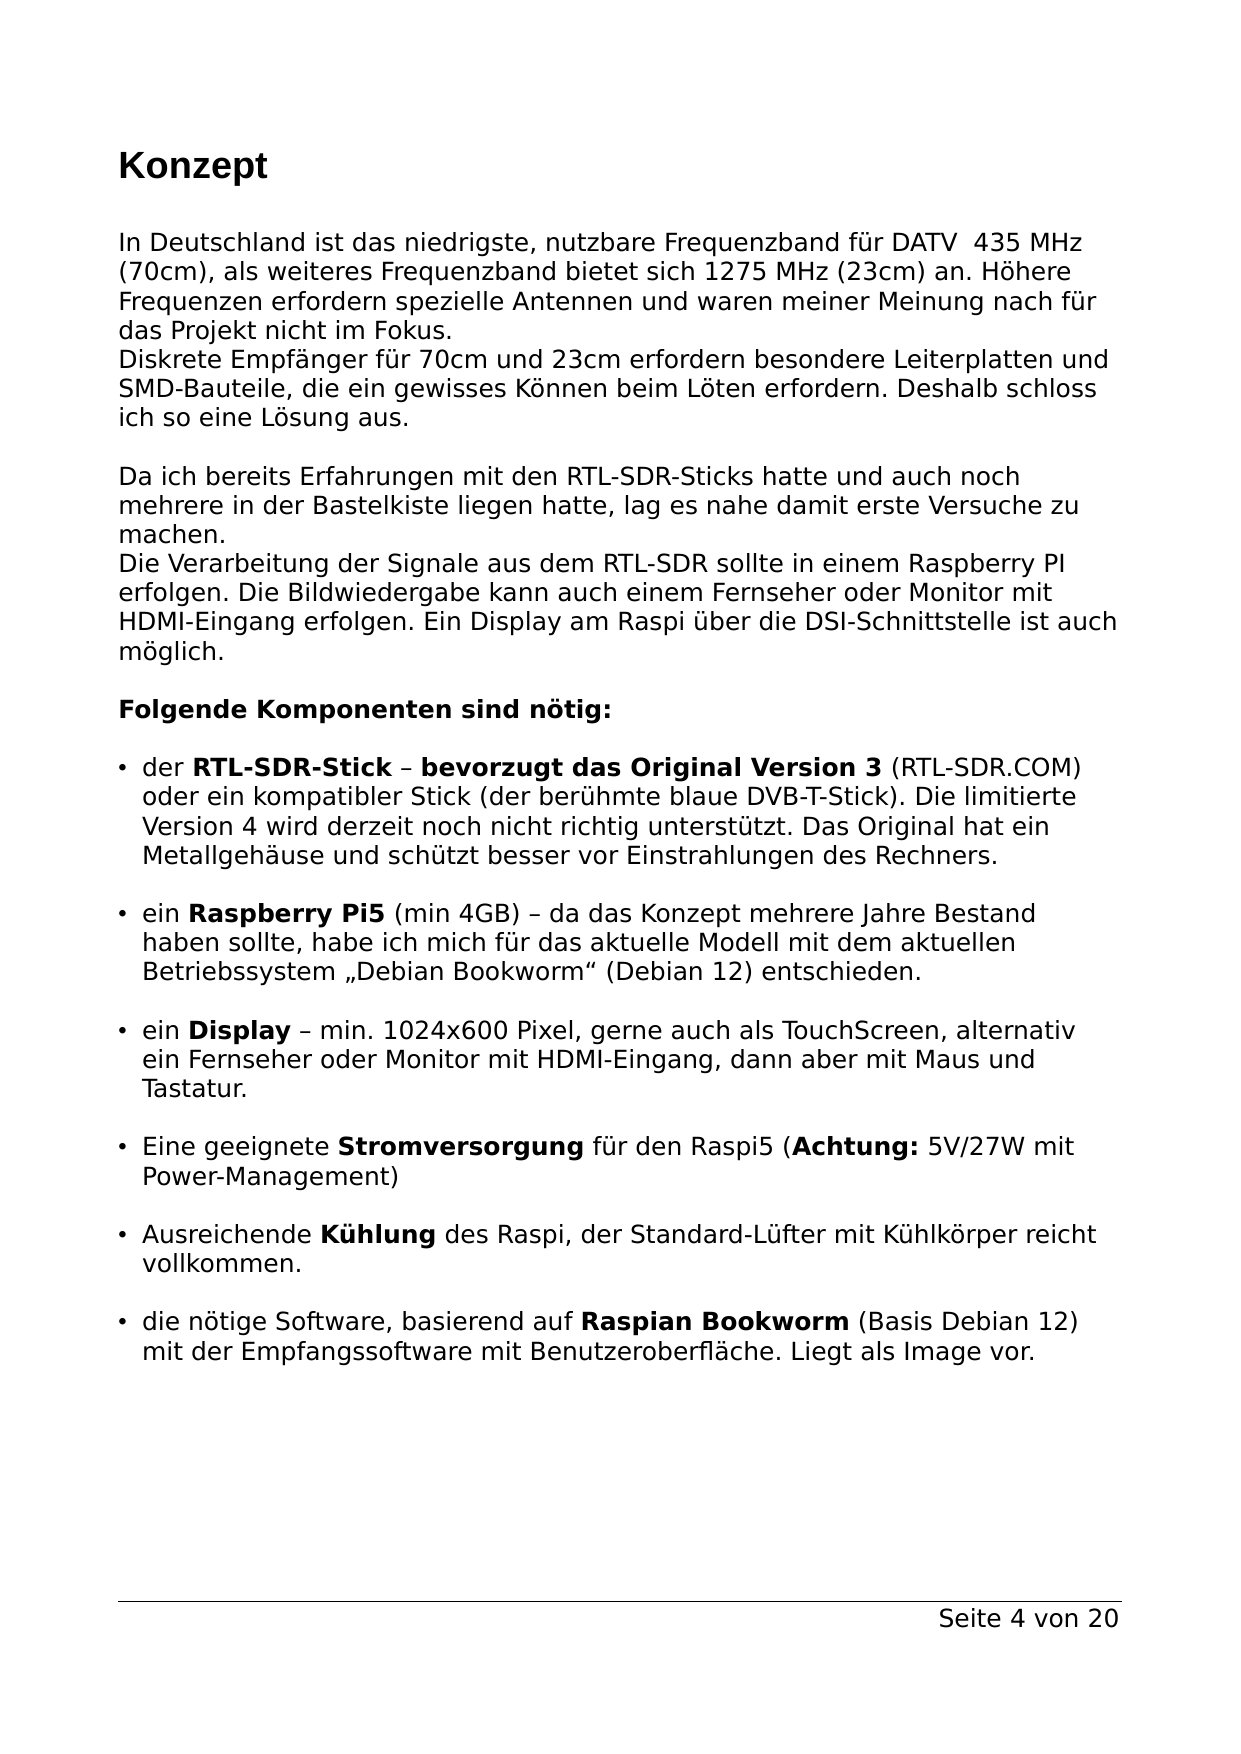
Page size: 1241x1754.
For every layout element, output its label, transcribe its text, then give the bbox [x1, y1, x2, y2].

text In Deutschland ist das niedrigste, nutzbare Frequenzband für DATV 435 MHz (70cm), als weiteres Frequenzband bietet sich 1275 MHz (23cm) an. Höhere Frequenzen erfordern spezielle Antennen und waren meiner Meinung nach für das Projekt nicht im Fokus. [118, 228, 1122, 345]
list ein Display – min. 1024x600 Pixel, gerne auch als TouchScreen, alternativ ein Fernseher oder Monitor mit HDMI-Eingang, dann aber mit Maus und Tastatur. [118, 1016, 1122, 1103]
list Eine geeignete Stromversorgung für den Raspi5 (Achtung: 5V/27W mit Power-Management) [118, 1133, 1122, 1191]
list die nötige Software, basierend auf Raspian Bookworm (Basis Debian 12) mit der Empfangssoftware mit Benutzeroberfläche. Liegt als Image vor. [118, 1308, 1122, 1366]
text Diskrete Empfänger für 70cm und 23cm erfordern besondere Leiterplatten und SMD-Bauteile, die ein gewisses Können beim Löten erfordern. Deshalb schloss ich so eine Lösung aus. [118, 345, 1122, 433]
list Ausreichende Kühlung des Raspi, der Standard-Lüfter mit Kühlkörper reicht vollkommen. [118, 1220, 1122, 1278]
subtitle Konzept [118, 143, 1122, 187]
text Folgende Komponenten sind nötig: [118, 695, 1122, 724]
list ein Raspberry Pi5 (min 4GB) – da das Konzept mehrere Jahre Bestand haben sollte, habe ich mich für das aktuelle Modell mit dem aktuellen Betriebssystem „Debian Bookworm“ (Debian 12) entschieden. [118, 899, 1122, 987]
text Da ich bereits Erfahrungen mit den RTL-SDR-Sticks hatte und auch noch mehrere in der Bastelkiste liegen hatte, lag es nahe damit erste Versuche zu machen. [118, 462, 1122, 549]
text Die Verarbeitung der Signale aus dem RTL-SDR sollte in einem Raspberry PI erfolgen. Die Bildwiedergabe kann auch einem Fernseher oder Monitor mit HDMI-Eingang erfolgen. Ein Display am Raspi über die DSI-Schnittstelle ist auch möglich. [118, 549, 1122, 666]
list der RTL-SDR-Stick – bevorzugt das Original Version 3 (RTL-SDR.COM) oder ein kompatibler Stick (der berühmte blaue DVB-T-Stick). Die limitierte Version 4 wird derzeit noch nicht richtig unterstützt. Das Original hat ein Metallgehäuse und schützt besser vor Einstrahlungen des Rechners. [118, 753, 1122, 870]
